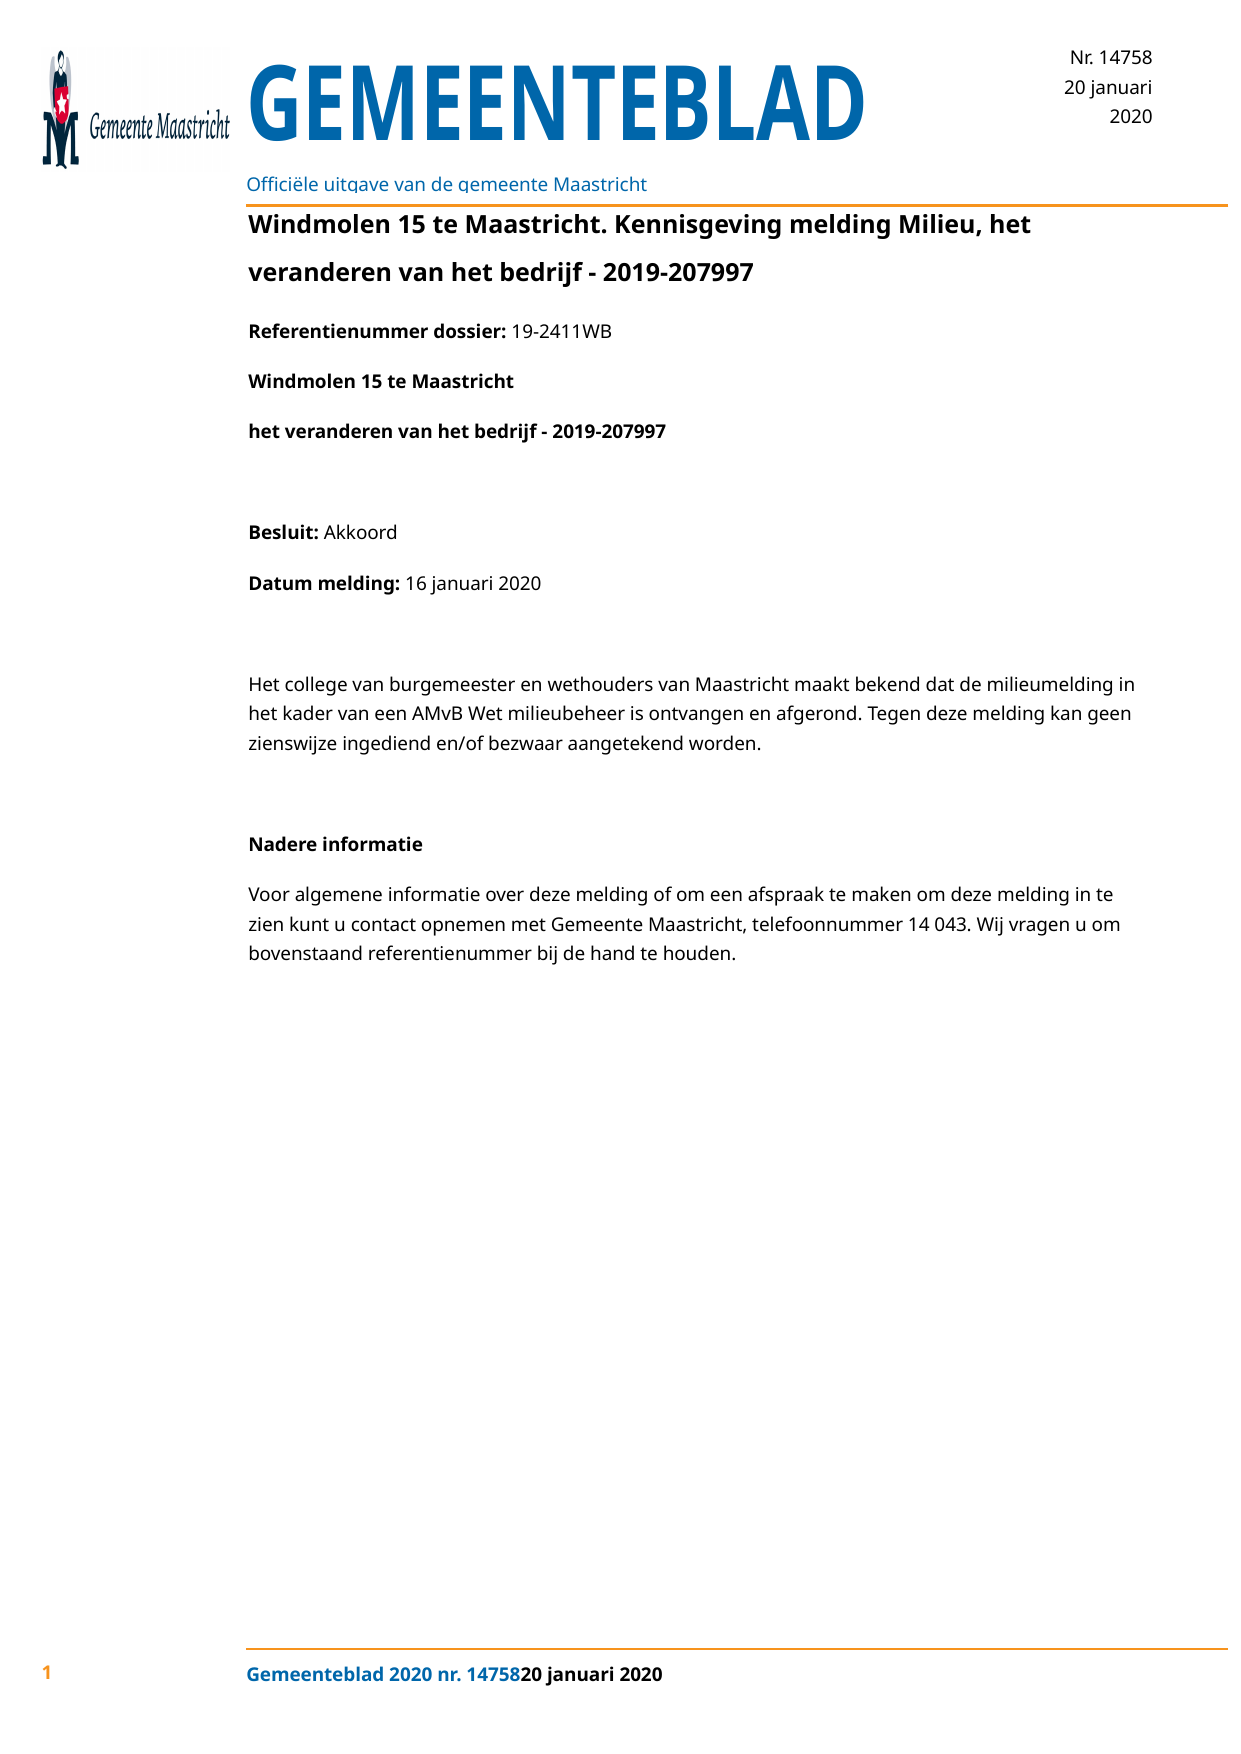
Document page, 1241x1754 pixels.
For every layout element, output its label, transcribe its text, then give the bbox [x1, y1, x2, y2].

text Nadere informatie [248, 831, 1152, 857]
picture [41, 47, 231, 172]
text Besluit: Akkoord [248, 519, 1152, 545]
text Het college van burgemeester en wethouders van Maastricht maakt bekend dat de milieumelding in het kader van een AMvB Wet milieubeheer is ontvangen en afgerond. Tegen deze melding kan geen zienswijze ingediend en/of bezwaar aangetekend worden. [248, 671, 1152, 756]
text Windmolen 15 te Maastricht [248, 368, 1152, 394]
text Voor algemene informatie over deze melding of om een afspraak te maken om deze melding in te zien kunt u contact opnemen met Gemeente Maastricht, telefoonnummer 14 043. Wij vragen u om bovenstaand referentienummer bij de hand te houden. [248, 881, 1152, 966]
text Referentienummer dossier: 19-2411WB [248, 318, 1152, 344]
text het veranderen van het bedrijf - 2019-207997 [248, 419, 1152, 444]
text Windmolen 15 te Maastricht. Kennisgeving melding Milieu, het veranderen van het bedrijf - 2019-207997 [248, 207, 1152, 288]
text Datum melding: 16 januari 2020 [248, 570, 1152, 596]
